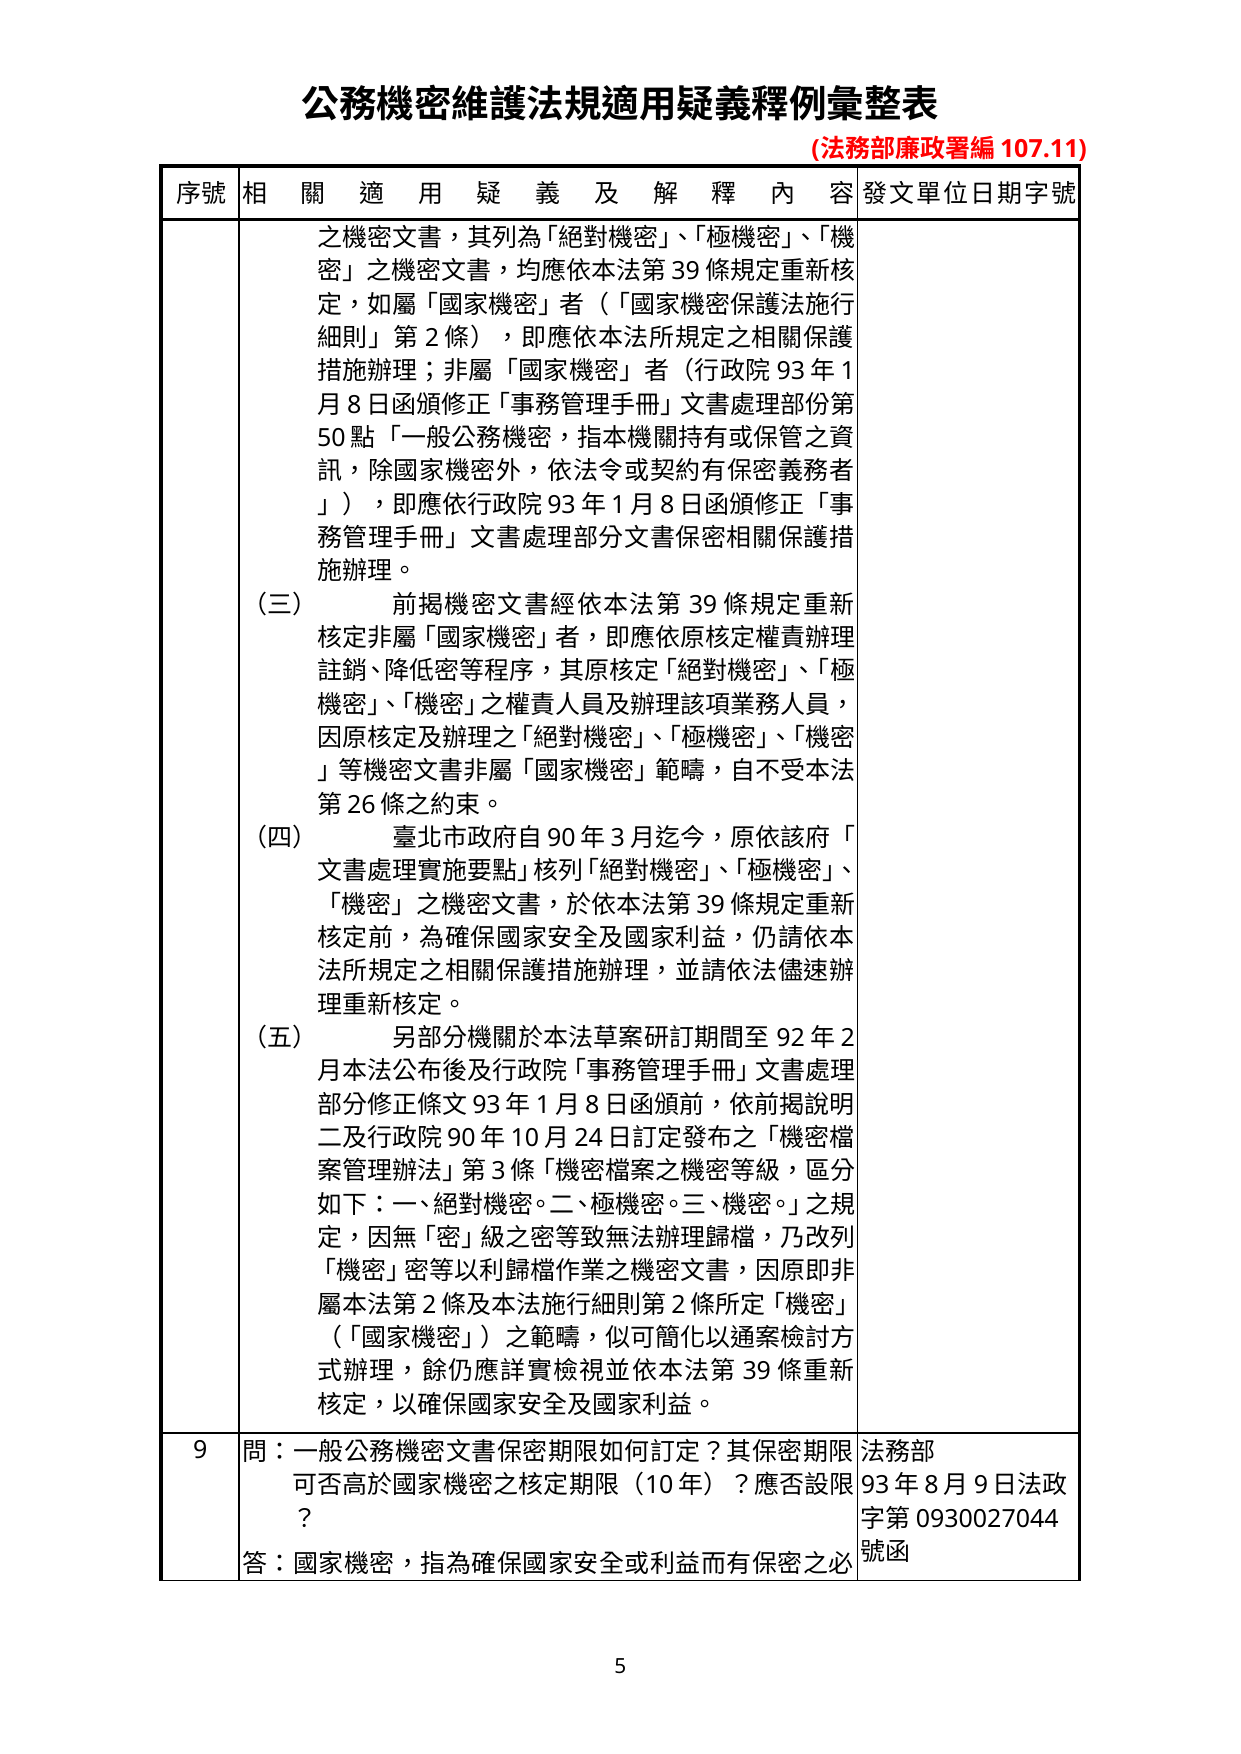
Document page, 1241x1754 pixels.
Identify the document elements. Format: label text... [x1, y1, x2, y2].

table_header 序號 [163, 168, 238, 218]
table_cell 問：一般公務機密文書保密期限如何訂定？其保密期限可否高於國家機密之核定期限（10年）？應否設限？ 答：國家機密，指為確保國家安全或利益而有保密之必 [240, 1434, 857, 1579]
table_header 相關適用疑義及解釋內容 [240, 168, 857, 218]
table_cell [163, 221, 238, 1432]
table_cell 法務部 93年8月9日法政字第0930027044號函 [858, 1434, 1078, 1579]
table_header 發文單位日期字號 [858, 168, 1078, 218]
table_cell 問：處理一般公務機密文書相關法源及處理程序疑義。 答： 有關公務機密之維護，過去係以行政院49年2月26日頒行之「國家機密保護辦法」為依據，該辦法第2條規定「本辦法所稱國家機密，指應保守秘密之文書、圖畫、消息或物品」，第7條規定「國家機密，定為『絕對機密』『極機密』『機密』『密』」四級」，即泛指「機密文書」之範疇；「國家機密保護法」（以下簡稱本法）及「國家機密保護法施行細則」於92年10月1日經公布施行後，「國家機密保護辦法」即於同日廢止。本法第2條規定「國家機密」係指「為確保國家安全或利益而有保密之必要，對政府機關持有或保管之資訊，經依本法核定機密等級者」，第4條規定「國家機密等級區分如下：一、絕對機密。二、極機密。三、機密」，惟期內根據行政院秘書處所訂「事務管理手冊」文書處理部分第49點規定「機密文書區分機密等級如下：（一）絕對機密（二）極機密（三）機密（四）其他依法應保密事項，得比照前3款機密等級，適當區分之。」（行政院90年2月13日臺90秘字第008871號函修正）是以一般公務機密亦區分為「絕對機密」、「極機密」、「機密」三等級，其區分方式易與國家機密混淆。為解決上述問題，行政院93年1月8日院臺秘字第0930080052號函修正之「事務管理手冊」文書處理部分第48點及第50點，明文規定「一般公務機密文書列為『密』等級」、「本機關持有或保管之資訊，除國家機密外，依法令或契約有保密義務者」，機密文書始明確區分為「國家機密文書」及「一般公務機密文書」，機密等級亦始有「國家機密等級區分如下：一、絕對機密。二、極機密。三、機密。」及「一般公務機密文書列為『密』等級」之明確區分。 本案函請釋示處理一般公務機密文書相關法源及處理程序疑義一案，本部意見如下： 本法對有關國家機密之認定，兼採「實質」與「形式」要件，即對於政府機關持有或保管之資訊，除實質上須其洩漏後足以使國家安全或利益遭受損害以外，形式上並須經依本法授權人員於法定時間內為一定程序之核定，始足當之。 本法92年10月1日施行前，各級政府機關原依「國家機密保護辦法」（49年2月26日公布，經多次修正，於92年10月1日廢止）第2條「本辦法所稱國家機密，指應保守秘密之文書、圖畫、消息或物品」，及第7條「國家機密，定為『絕對機密』『極機密』『機密』『密』」四級」之規定，分為「絕對機密」、「極機密」、「機密」、「密」等四級之機密文書，其列為「絕對機密」、「極機密」、「機密」之機密文書，均應依本法第39條規定重新核定，如屬「國家機密」者（「國家機密保護法施行細則」第2條），即應依本法所規定之相關保護措施辦理；非屬「國家機密」者（行政院93年1月8日函頒修正「事務管理手冊」文書處理部份第50點「一般公務機密，指本機關持有或保管之資訊，除國家機密外，依法令或契約有保密義務者」），即應依行政院93年1月8日函頒修正「事務管理手冊」文書處理部分文書保密相關保護措施辦理。 前揭機密文書經依本法第39條規定重新核定非屬「國家機密」者，即應依原核定權責辦理註銷、降低密等程序，其原核定「絕對機密」、「極機密」、「機密」之權責人員及辦理該項業務人員，因原核定及辦理之「絕對機密」、「極機密」、「機密」等機密文書非屬「國家機密」範疇，自不受本法第26條之約束。 臺北市政府自90年3月迄今，原依該府「文書處理實施要點」核列「絕對機密」、「極機密」、「機密」之機密文書，於依本法第39條規定重新核定前，為確保國家安全及國家利益，仍請依本法所規定之相關保護措施辦理，並請依法儘速辦理重新核定。 另部分機關於本法草案研訂期間至92年2月本法公布後及行政院「事務管理手冊」文書處理部分修正條文93年1月8日函頒前，依前揭說明二及行政院90年10月24日訂定發布之「機密檔案管理辦法」第3條「機密檔案之機密等級，區分如下：一、絕對機密。二、極機密。三、機密。」之規定，因無「密」級之密等致無法辦理歸檔，乃改列「機密」密等以利歸檔作業之機密文書，因原即非屬本法第2條及本法施行細則第2條所定「機密」（「國家機密」）之範疇，似可簡化以通案檢討方式辦理，餘仍應詳實檢視並依本法第39條重新核定，以確保國家安全及國家利益。 [240, 221, 857, 1432]
table_cell 9 [163, 1434, 238, 1579]
table_cell 法務部 93年7月15日法政字第0930026347號函 [858, 221, 1078, 1432]
